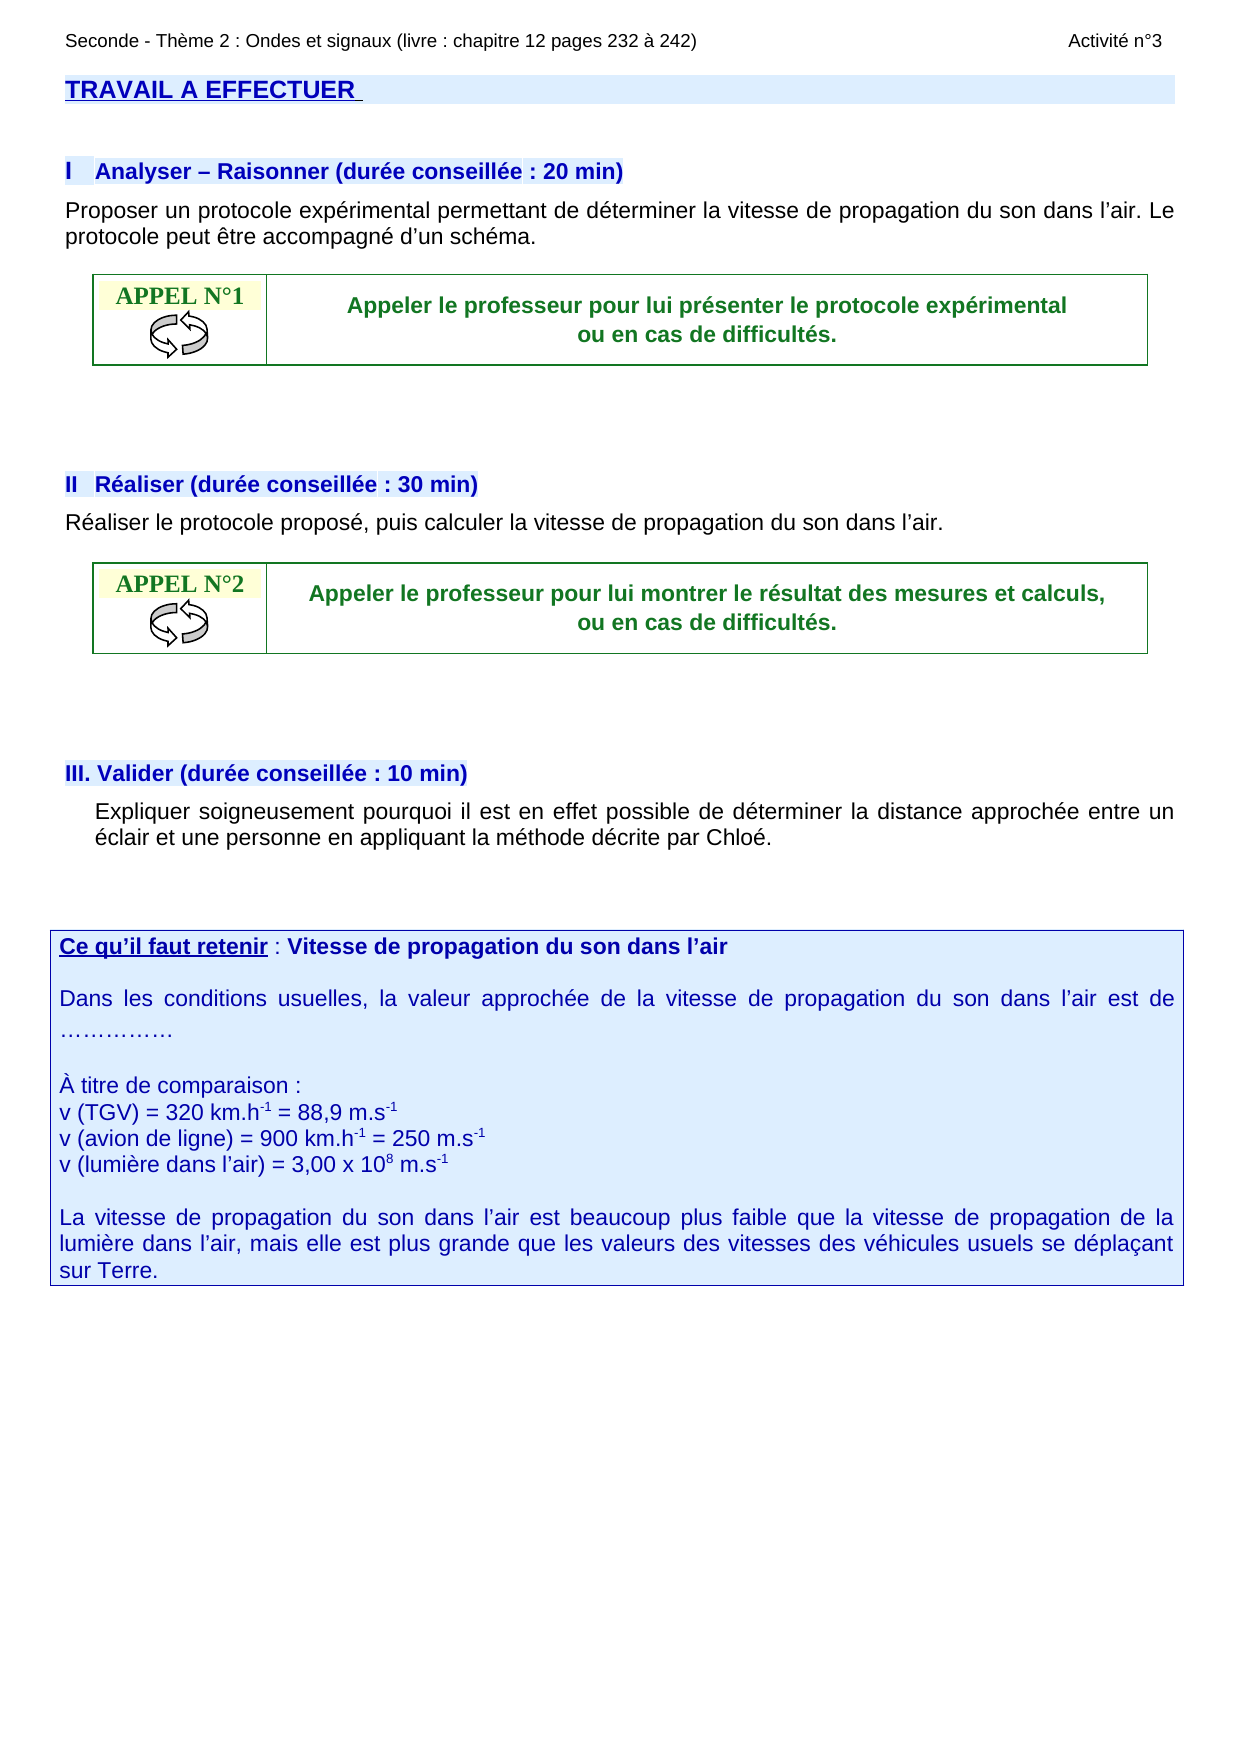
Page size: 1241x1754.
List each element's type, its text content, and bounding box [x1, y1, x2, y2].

text v (avion de ligne) = 900 km.h-1 = 250 m.s-1 [51, 1122, 1183, 1148]
table_header Appeler le professeur pour lui montrer le résultat des mesures et calculs, ou en cas de difficultés. [267, 564, 1147, 653]
text À titre de comparaison : [51, 1069, 1183, 1095]
text TRAVAIL A EFFECTUER [65, 75, 1175, 104]
text Réaliser le protocole proposé, puis calculer la vitesse de propagation du son dans l’air. [65, 509, 1175, 536]
list Analyser – Raisonner (durée conseillée : 20 min) [65, 156, 1175, 185]
text v (TGV) = 320 km.h-1 = 88,9 m.s-1 [51, 1095, 1183, 1122]
table_header APPEL N°2 [94, 564, 266, 653]
table_header Appeler le professeur pour lui présenter le protocole expérimental ou en cas de difficultés. [267, 275, 1147, 364]
text La vitesse de propagation du son dans l’air est beaucoup plus faible que la vitesse de propagation de la lumière dans l’air, mais elle est plus grande que les valeurs des vitesses des véhicules usuels se déplaçant sur Terre. [51, 1201, 1183, 1285]
table_header APPEL N°1 [94, 275, 266, 364]
list Réaliser (durée conseillée : 30 min) [65, 471, 1175, 497]
text III. Valider (durée conseillée : 10 min) [65, 760, 1175, 786]
text Ce qu’il faut retenir : Vitesse de propagation du son dans l’air [51, 931, 1183, 956]
text v (lumière dans l’air) = 3,00 x 108 m.s-1 [51, 1148, 1183, 1174]
text Dans les conditions usuelles, la valeur approchée de la vitesse de propagation du son dans l’air est de …………… [51, 982, 1183, 1042]
text Expliquer soigneusement pourquoi il est en effet possible de déterminer la distance approchée entre un éclair et une personne en appliquant la méthode décrite par Chloé. [94, 798, 1175, 851]
text Proposer un protocole expérimental permettant de déterminer la vitesse de propagation du son dans l’air. Le protocole peut être accompagné d’un schéma. [65, 197, 1175, 249]
